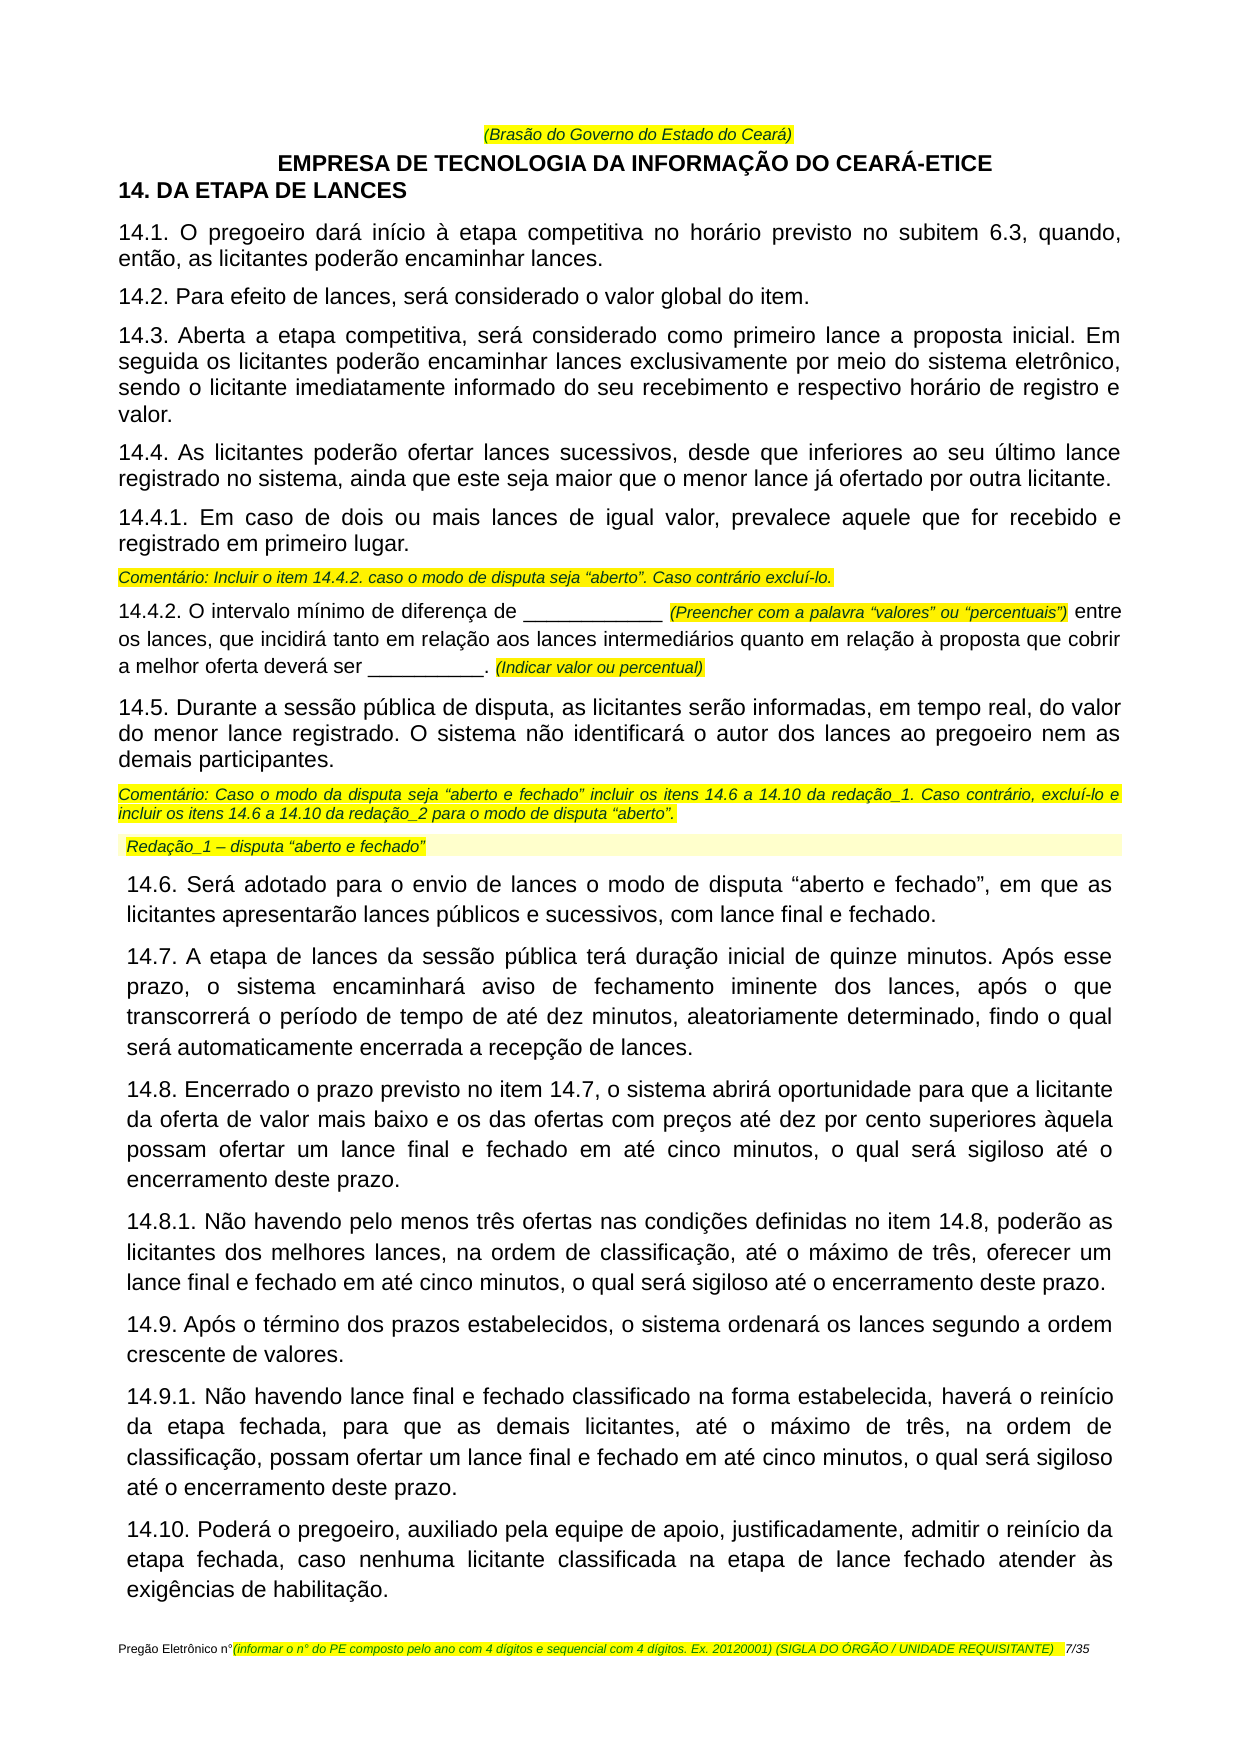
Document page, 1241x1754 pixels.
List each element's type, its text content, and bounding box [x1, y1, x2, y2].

list 14.4.2. O intervalo mínimo de diferença de ____________ (Preencher com a palavra “valores” ou “percentuais”) entre os lances, que incidirá tanto em relação aos lances intermediários quanto em relação à proposta que cobrir a melhor oferta deverá ser __________. (Indicar valor ou percentual) [118, 599, 1122, 678]
text 14.3. Aberta a etapa competitiva, será considerado como primeiro lance a proposta inicial. Em seguida os licitantes poderão encaminhar lances exclusivamente por meio do sistema eletrônico, sendo o licitante imediatamente informado do seu recebimento e respectivo horário de registro e valor. [118, 322, 1122, 427]
text 14.5. Durante a sessão pública de disputa, as licitantes serão informadas, em tempo real, do valor do menor lance registrado. O sistema não identificará o autor dos lances ao pregoeiro nem as demais participantes. [118, 693, 1122, 772]
text 14.10. Poderá o pregoeiro, auxiliado pela equipe de apoio, justificadamente, admitir o reinício da etapa fechada, caso nenhuma licitante classificada na etapa de lance fechado atender às exigências de habilitação. [118, 1514, 1122, 1604]
text Comentário: Incluir o item 14.4.2. caso o modo de disputa seja “aberto”. Caso contrário excluí-lo. [118, 568, 1122, 587]
text 14.7. A etapa de lances da sessão pública terá duração inicial de quinze minutos. Após esse prazo, o sistema encaminhará aviso de fechamento iminente dos lances, após o que transcorrerá o período de tempo de até dez minutos, aleatoriamente determinado, findo o qual será automaticamente encerrada a recepção de lances. [118, 941, 1122, 1060]
text 14.8. Encerrado o prazo previsto no item 14.7, o sistema abrirá oportunidade para que a licitante da oferta de valor mais baixo e os das ofertas com preços até dez por cento superiores àquela possam ofertar um lance final e fechado em até cinco minutos, o qual será sigiloso até o encerramento deste prazo. [118, 1073, 1122, 1192]
text 14.6. Será adotado para o envio de lances o modo de disputa “aberto e fechado”, em que as licitantes apresentarão lances públicos e sucessivos, com lance final e fechado. [118, 868, 1122, 927]
text 14. DA ETAPA DE LANCES [118, 177, 1122, 203]
text 14.9.1. Não havendo lance final e fechado classificado na forma estabelecida, haverá o reinício da etapa fechada, para que as demais licitantes, até o máximo de três, na ordem de classificação, possam ofertar um lance final e fechado em até cinco minutos, o qual será sigiloso até o encerramento deste prazo. [118, 1381, 1122, 1500]
text Comentário: Caso o modo da disputa seja “aberto e fechado” incluir os itens 14.6 a 14.10 da redação_1. Caso contrário, excluí-lo e incluir os itens 14.6 a 14.10 da redação_2 para o modo de disputa “aberto”. [118, 784, 1122, 823]
text 14.2. Para efeito de lances, será considerado o valor global do item. [118, 283, 1122, 310]
text Redação_1 – disputa “aberto e fechado” [118, 834, 1122, 856]
text 14.1. O pregoeiro dará início à etapa competitiva no horário previsto no subitem 6.3, quando, então, as licitantes poderão encaminhar lances. [118, 219, 1122, 271]
text 14.4. As licitantes poderão ofertar lances sucessivos, desde que inferiores ao seu último lance registrado no sistema, ainda que este seja maior que o menor lance já ofertado por outra licitante. [118, 439, 1122, 492]
text 14.9. Após o término dos prazos estabelecidos, o sistema ordenará os lances segundo a ordem crescente de valores. [118, 1309, 1122, 1367]
text 14.4.1. Em caso de dois ou mais lances de igual valor, prevalece aquele que for recebido e registrado em primeiro lugar. [118, 503, 1122, 556]
text 14.8.1. Não havendo pelo menos três ofertas nas condições definidas no item 14.8, poderão as licitantes dos melhores lances, na ordem de classificação, até o máximo de três, oferecer um lance final e fechado em até cinco minutos, o qual será sigiloso até o encerramento deste prazo. [118, 1206, 1122, 1295]
